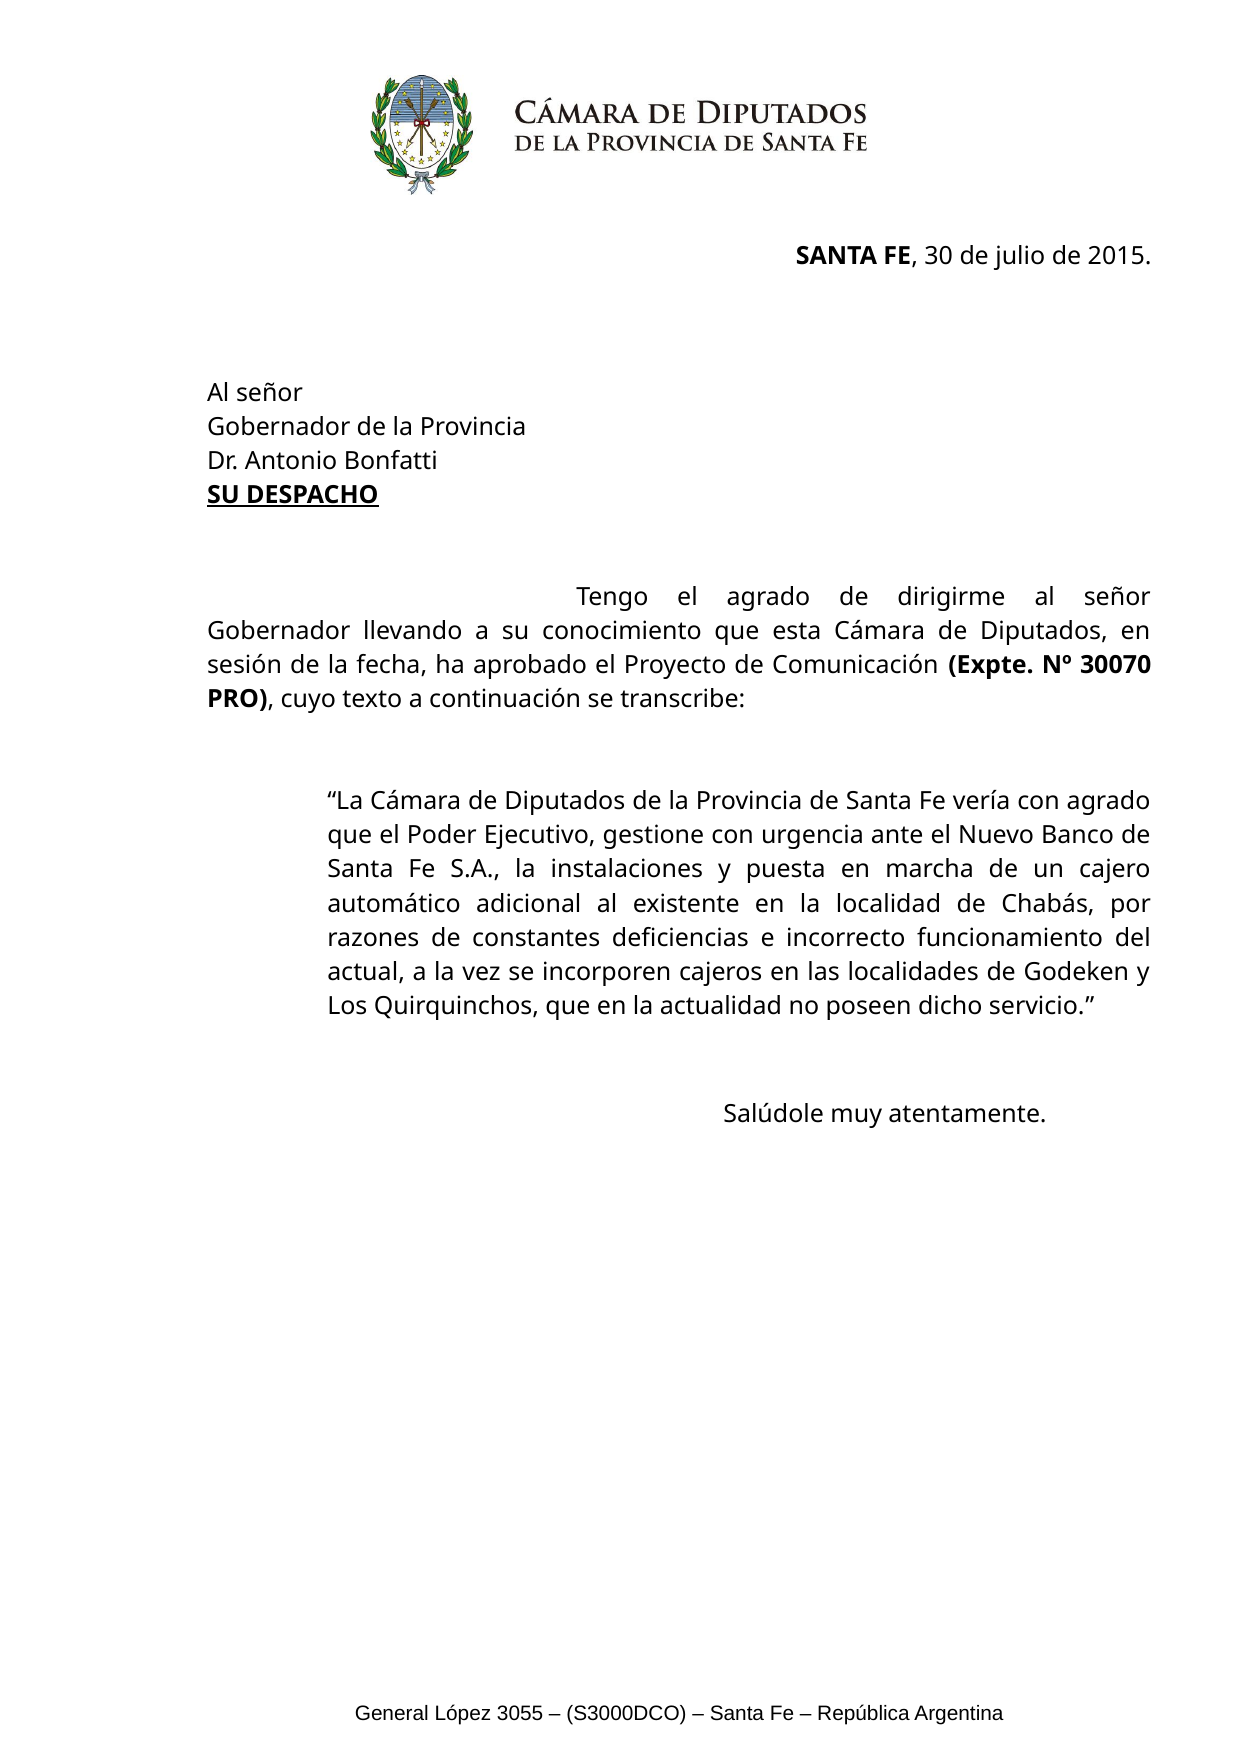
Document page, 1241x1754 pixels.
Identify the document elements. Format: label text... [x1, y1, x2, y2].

text SANTA FE, 30 de julio de 2015. [207, 238, 1152, 272]
text Al señor [207, 374, 1152, 408]
picture [370, 75, 867, 199]
text Salúdole muy atentamente. [649, 1096, 1152, 1129]
text Tengo el agrado de dirigirme al señor Gobernador llevando a su conocimiento que esta Cámara de Diputados, en sesión de la fecha, ha aprobado el Proyecto de Comunicación (Expte. Nº 30070 PRO), cuyo texto a continuación se transcribe: [207, 579, 1152, 715]
text “La Cámara de Diputados de la Provincia de Santa Fe vería con agrado que el Poder Ejecutivo, gestione con urgencia ante el Nuevo Banco de Santa Fe S.A., la instalaciones y puesta en marcha de un cajero automático adicional al existente en la localidad de Chabás, por razones de constantes deficiencias e incorrecto funcionamiento del actual, a la vez se incorporen cajeros en las localidades de Godeken y Los Quirquinchos, que en la actualidad no poseen dicho servicio.” [327, 783, 1152, 1021]
text Gobernador de la Provincia [207, 408, 1152, 442]
text SU DESPACHO [207, 476, 1152, 511]
text Dr. Antonio Bonfatti [207, 442, 1152, 476]
